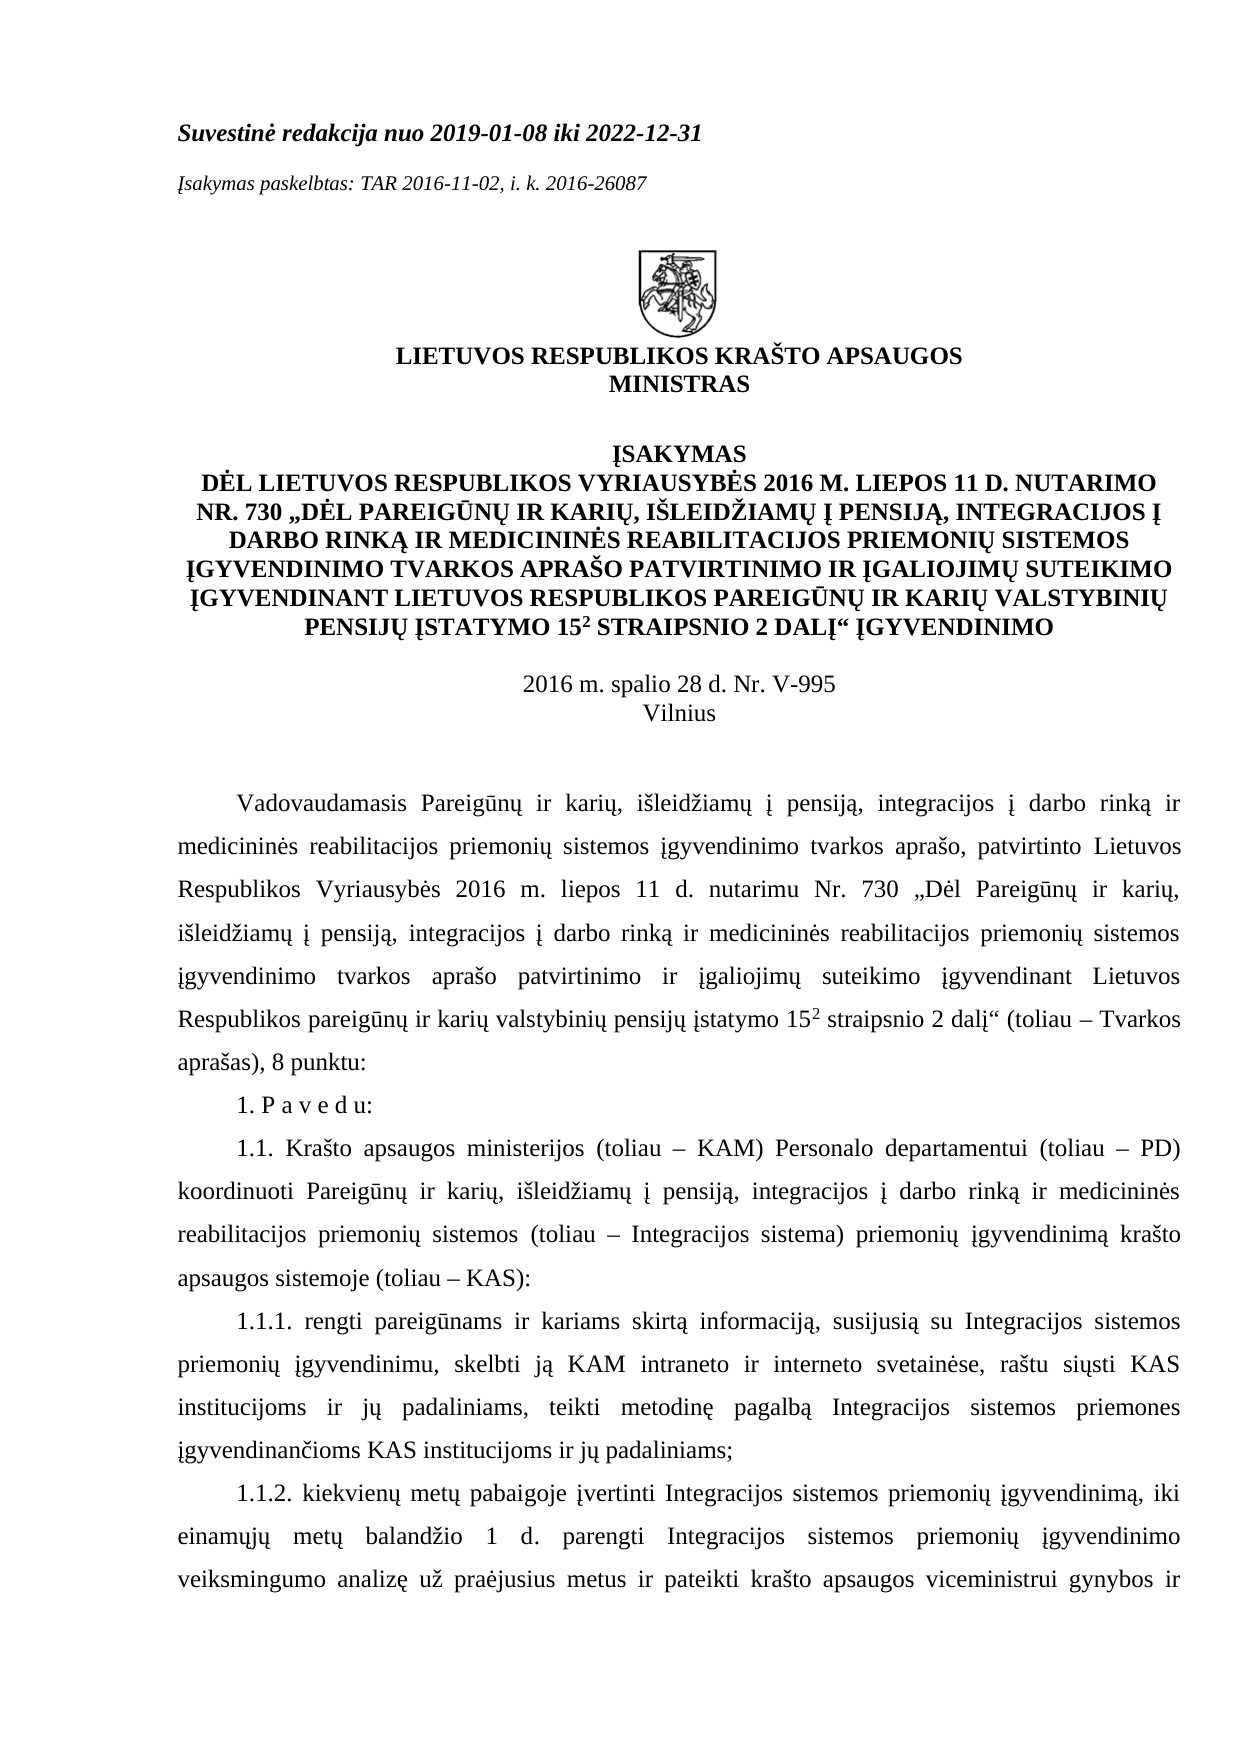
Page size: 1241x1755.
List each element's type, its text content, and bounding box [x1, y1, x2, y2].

text 1.1. Krašto apsaugos ministerijos (toliau – KAM) Personalo departamentui (toliau – PD) koordinuoti Pareigūnų ir karių, išleidžiamų į pensiją, integracijos į darbo rinką ir medicininės reabilitacijos priemonių sistemos (toliau – Integracijos sistema) priemonių įgyvendinimą krašto apsaugos sistemoje (toliau – KAS): [177, 1133, 1181, 1291]
text 1. P a v e d u: [177, 1090, 1181, 1119]
text MINISTRAS [177, 369, 1181, 398]
text Suvestinė redakcija nuo 2019-01-08 iki 2022-12-31 [177, 118, 1181, 147]
text Įsakymas paskelbtas: TAR 2016-11-02, i. k. 2016-26087 [177, 171, 1181, 195]
text Vilnius [177, 698, 1181, 727]
text 1.1.2. kiekvienų metų pabaigoje įvertinti Integracijos sistemos priemonių įgyvendinimą, iki einamųjų metų balandžio 1 d. parengti Integracijos sistemos priemonių įgyvendinimo veiksmingumo analizę už praėjusius metus ir pateikti krašto apsaugos viceministrui gynybos ir [177, 1478, 1181, 1593]
text 1.1.1. rengti pareigūnams ir kariams skirtą informaciją, susijusią su Integracijos sistemos priemonių įgyvendinimu, skelbti ją KAM intraneto ir interneto svetainėse, raštu siųsti KAS institucijoms ir jų padaliniams, teikti metodinę pagalbą Integracijos sistemos priemones įgyvendinančioms KAS institucijoms ir jų padaliniams; [177, 1306, 1181, 1464]
text ĮSAKYMAS [177, 439, 1181, 468]
text Vadovaudamasis Pareigūnų ir karių, išleidžiamų į pensiją, integracijos į darbo rinką ir medicininės reabilitacijos priemonių sistemos įgyvendinimo tvarkos aprašo, patvirtinto Lietuvos Respublikos Vyriausybės 2016 m. liepos 11 d. nutarimu Nr. 730 „Dėl Pareigūnų ir karių, išleidžiamų į pensiją, integracijos į darbo rinką ir medicininės reabilitacijos priemonių sistemos įgyvendinimo tvarkos aprašo patvirtinimo ir įgaliojimų suteikimo įgyvendinant Lietuvos Respublikos pareigūnų ir karių valstybinių pensijų įstatymo 152 straipsnio 2 dalį“ (toliau – Tvarkos aprašas), 8 punktu: [177, 788, 1181, 1076]
text DĖL LIETUVOS RESPUBLIKOS VYRIAUSYBĖS 2016 M. LIEPOS 11 D. NUTARIMO NR. 730 „DĖL PAREIGŪNŲ IR KARIŲ, IŠLEIDŽIAMŲ Į PENSIJĄ, INTEGRACIJOS Į DARBO RINKĄ IR MEDICININĖS REABILITACIJOS PRIEMONIŲ SISTEMOS ĮGYVENDINIMO TVARKOS APRAŠO PATVIRTINIMO IR ĮGALIOJIMŲ SUTEIKIMO ĮGYVENDINANT LIETUVOS RESPUBLIKOS PAREIGŪNŲ IR KARIŲ VALSTYBINIŲ PENSIJŲ ĮSTATYMO 152 STRAIPSNIO 2 DALĮ“ ĮGYVENDINIMO [177, 468, 1181, 640]
text 2016 m. spalio 28 d. Nr. V-995 [177, 669, 1181, 698]
text LIETUVOS RESPUBLIKOS KRAŠTO APSAUGOS [177, 341, 1181, 369]
